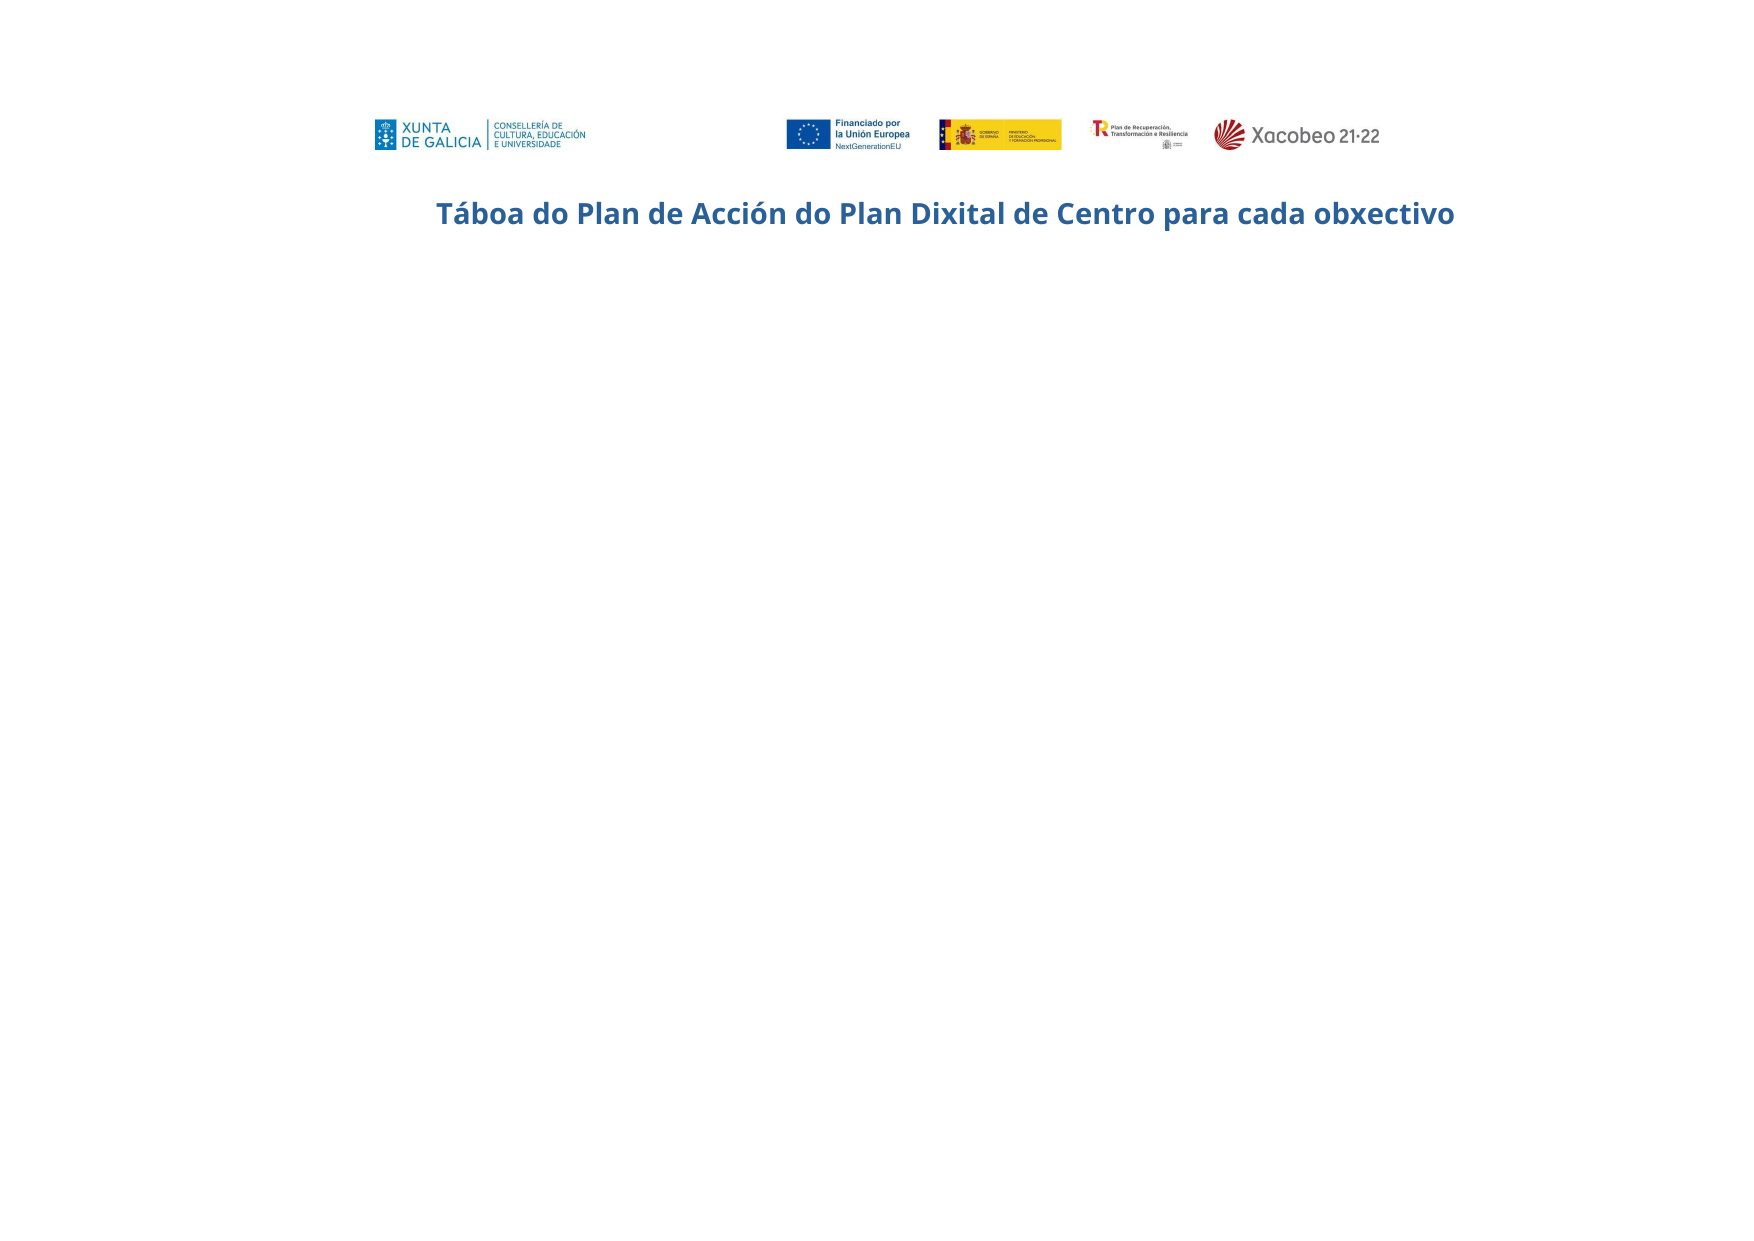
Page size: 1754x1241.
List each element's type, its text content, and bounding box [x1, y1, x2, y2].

text Táboa do Plan de Acción do Plan Dixital de Centro para cada obxectivo [118, 193, 1636, 233]
picture [375, 118, 1379, 150]
